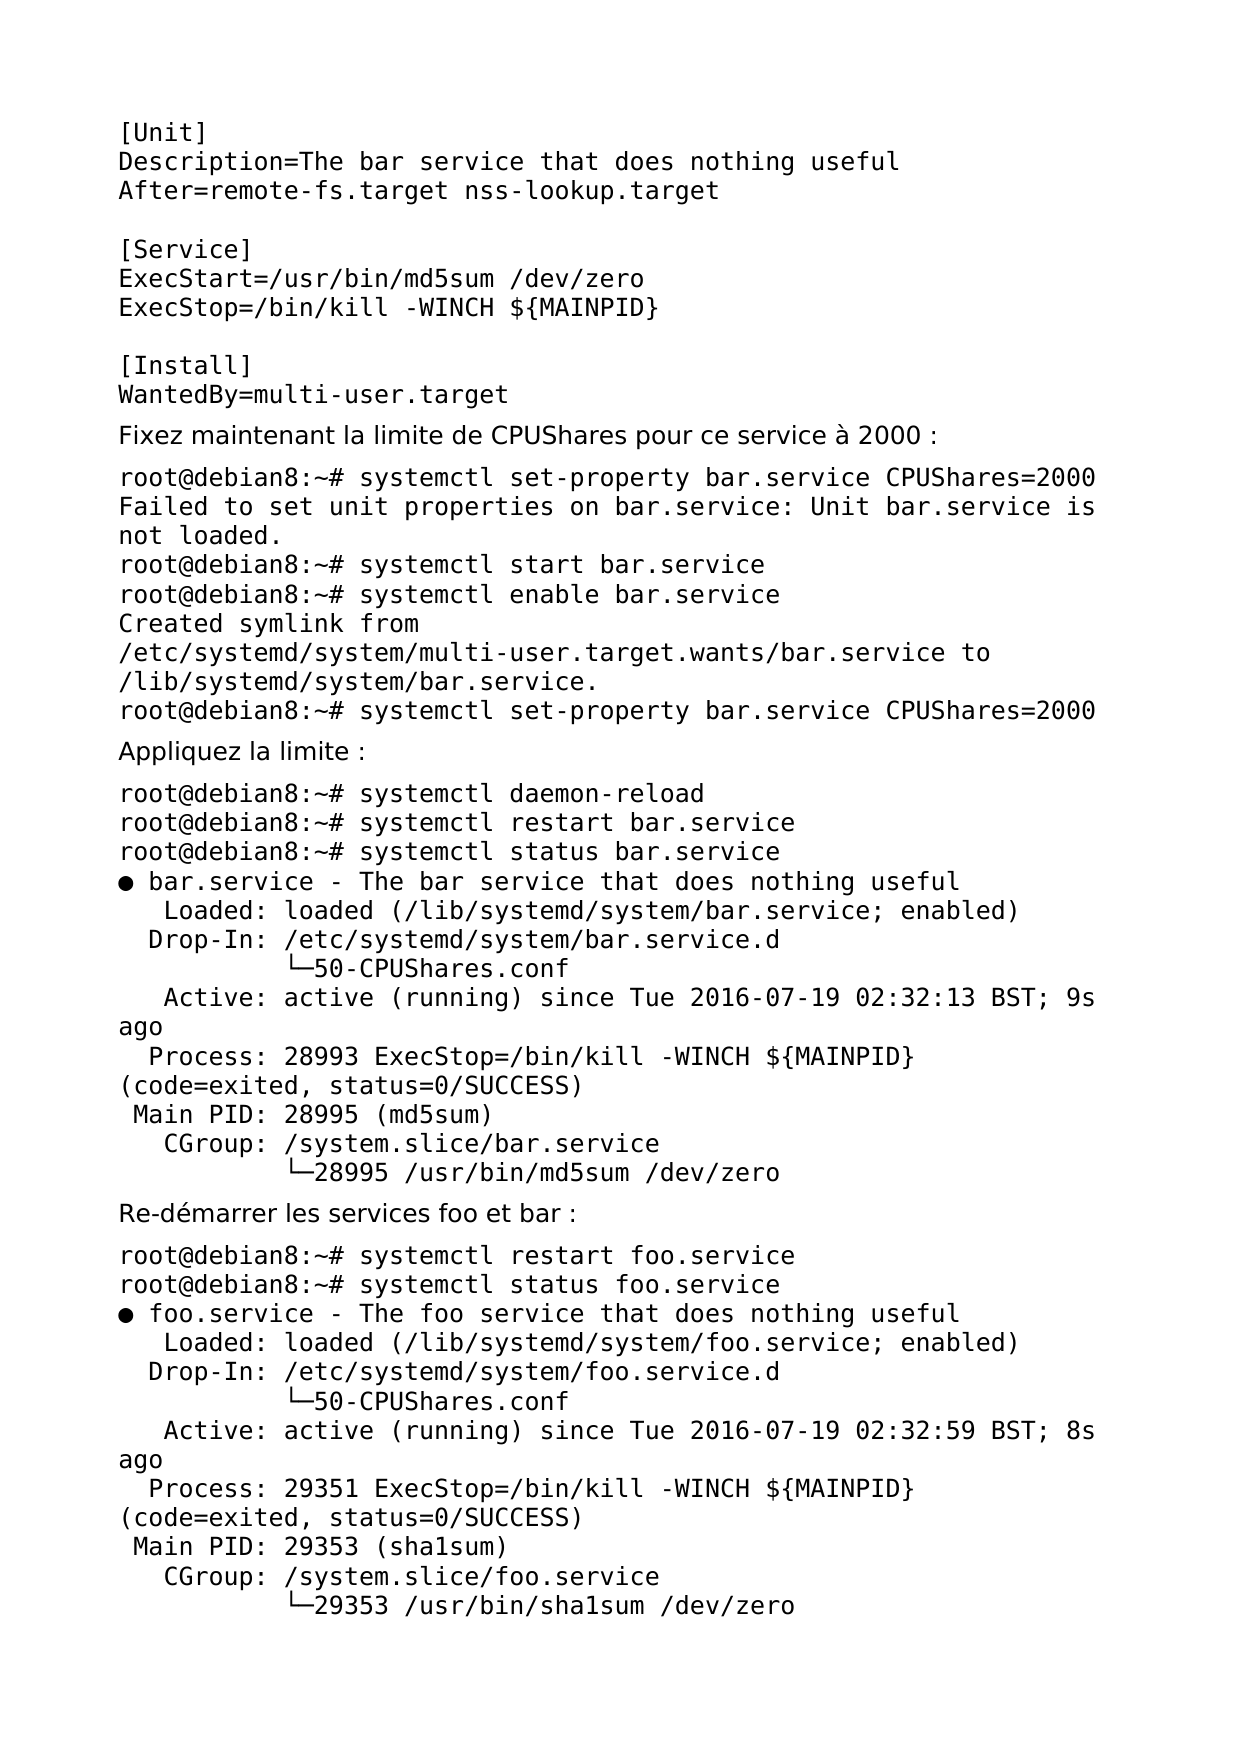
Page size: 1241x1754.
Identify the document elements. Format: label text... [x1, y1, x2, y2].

text [Unit] Description=The bar service that does nothing useful After=remote-fs.target nss-lookup.target [Service] ExecStart=/usr/bin/md5sum /dev/zero ExecStop=/bin/kill -WINCH ${MAINPID} [Install] WantedBy=multi-user.target [118, 118, 1122, 410]
text Fixez maintenant la limite de CPUShares pour ce service à 2000 : [118, 422, 1122, 451]
text root@debian8:~# systemctl set-property bar.service CPUShares=2000 Failed to set unit properties on bar.service: Unit bar.service is not loaded. root@debian8:~# systemctl start bar.service root@debian8:~# systemctl enable bar.service Created symlink from /etc/systemd/system/multi-user.target.wants/bar.service to /lib/systemd/system/bar.service. root@debian8:~# systemctl set-property bar.service CPUShares=2000 [118, 463, 1122, 726]
text root@debian8:~# systemctl daemon-reload root@debian8:~# systemctl restart bar.service root@debian8:~# systemctl status bar.service ● bar.service - The bar service that does nothing useful Loaded: loaded (/lib/systemd/system/bar.service; enabled) Drop-In: /etc/systemd/system/bar.service.d └─50-CPUShares.conf Active: active (running) since Tue 2016-07-19 02:32:13 BST; 9s ago Process: 28993 ExecStop=/bin/kill -WINCH ${MAINPID} (code=exited, status=0/SUCCESS) Main PID: 28995 (md5sum) CGroup: /system.slice/bar.service └─28995 /usr/bin/md5sum /dev/zero [118, 779, 1122, 1187]
text Appliquez la limite : [118, 737, 1122, 767]
text root@debian8:~# systemctl restart foo.service root@debian8:~# systemctl status foo.service ● foo.service - The foo service that does nothing useful Loaded: loaded (/lib/systemd/system/foo.service; enabled) Drop-In: /etc/systemd/system/foo.service.d └─50-CPUShares.conf Active: active (running) since Tue 2016-07-19 02:32:59 BST; 8s ago Process: 29351 ExecStop=/bin/kill -WINCH ${MAINPID} (code=exited, status=0/SUCCESS) Main PID: 29353 (sha1sum) CGroup: /system.slice/foo.service └─29353 /usr/bin/sha1sum /dev/zero [118, 1241, 1122, 1620]
text Re-démarrer les services foo et bar : [118, 1199, 1122, 1228]
